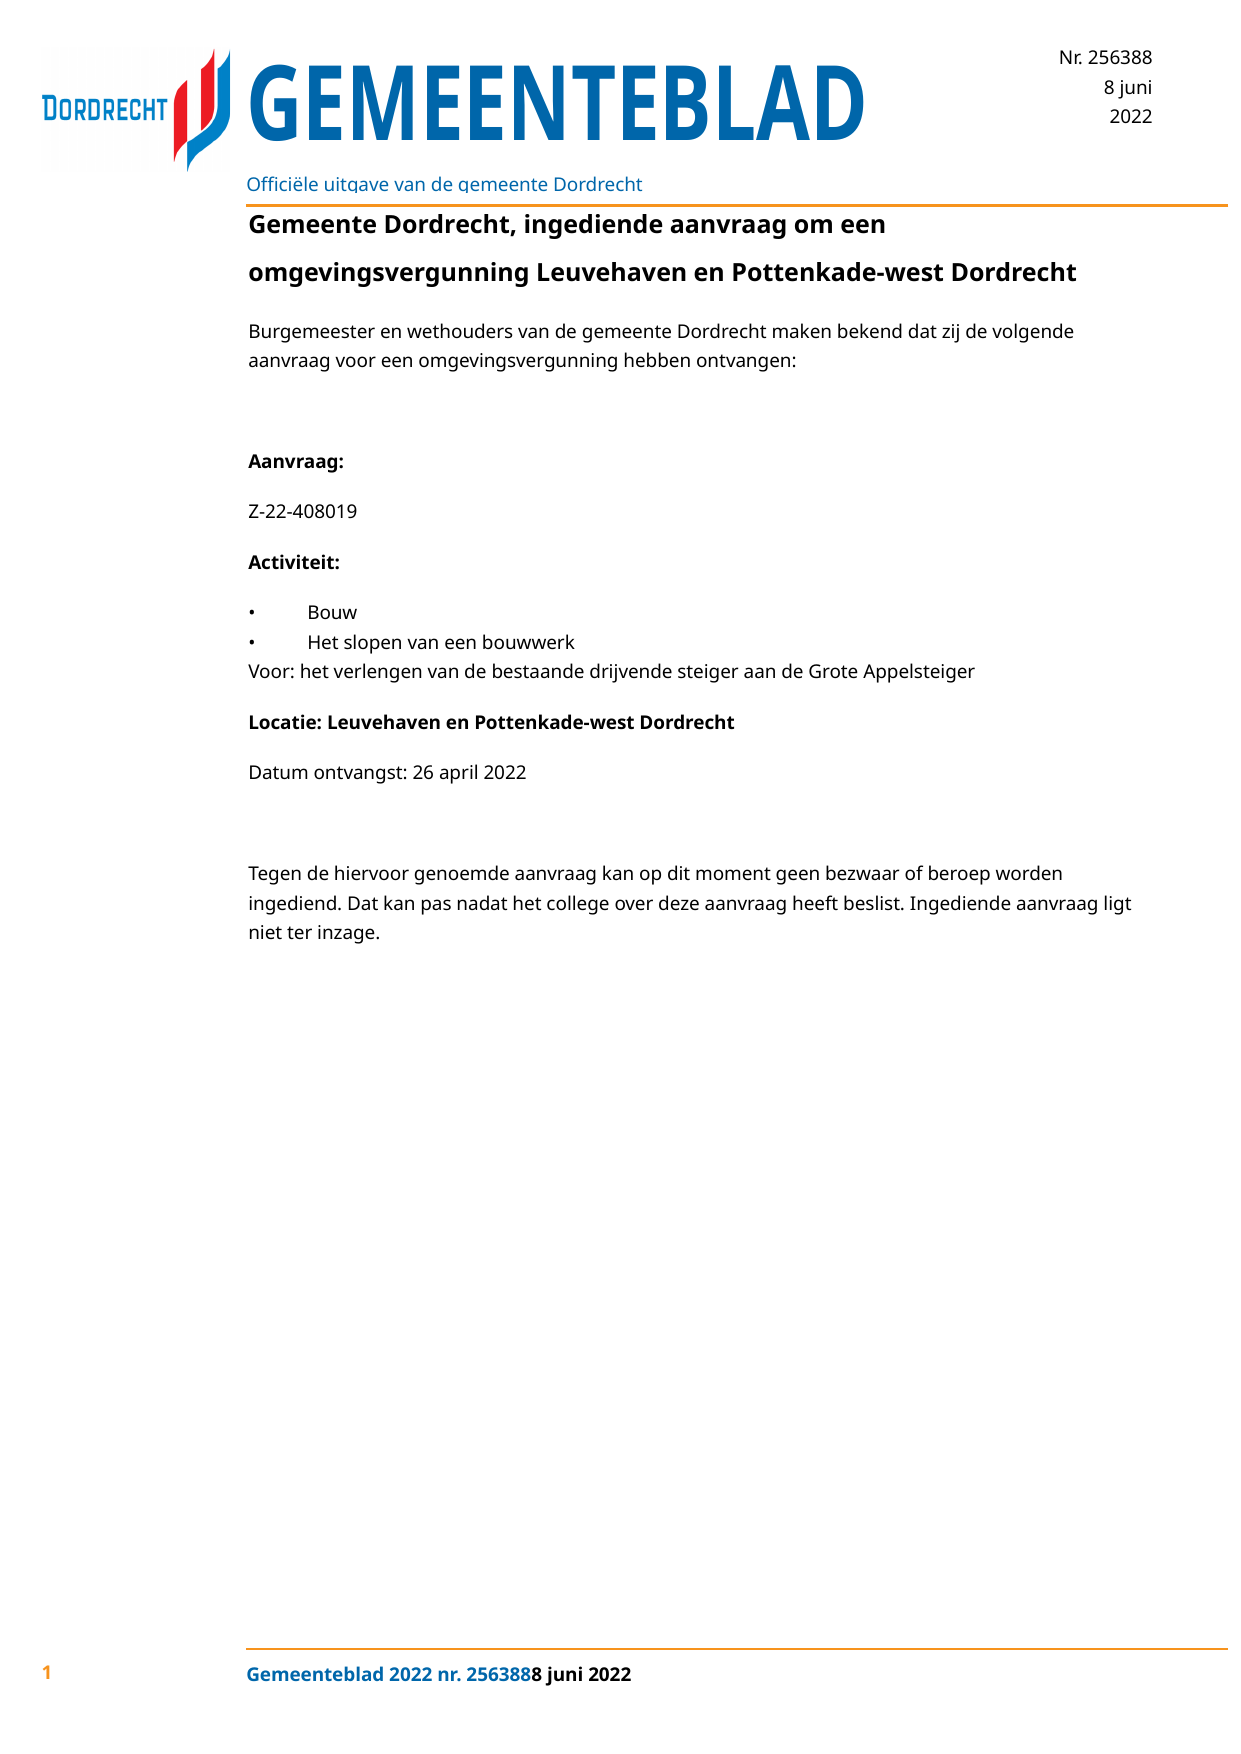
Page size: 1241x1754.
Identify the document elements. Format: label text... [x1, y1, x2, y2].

list Bouw [248, 599, 1152, 625]
text Voor: het verlengen van de bestaande drijvende steiger aan de Grote Appelsteiger [248, 659, 1152, 684]
text Activiteit: [248, 549, 1152, 575]
text Burgemeester en wethouders van de gemeente Dordrecht maken bekend dat zij de volgende aanvraag voor een omgevingsvergunning hebben ontvangen: [248, 318, 1152, 373]
picture [41, 47, 231, 172]
text Datum ontvangst: 26 april 2022 [248, 759, 1152, 785]
text Z-22-408019 [248, 499, 1152, 524]
text Tegen de hiervoor genoemde aanvraag kan op dit moment geen bezwaar of beroep worden ingediend. Dat kan pas nadat het college over deze aanvraag heeft beslist. Ingediende aanvraag ligt niet ter inzage. [248, 860, 1152, 945]
text Aanvraag: [248, 448, 1152, 474]
text Gemeente Dordrecht, ingediende aanvraag om een omgevingsvergunning Leuvehaven en Pottenkade-west Dordrecht [248, 207, 1152, 288]
text Locatie: Leuvehaven en Pottenkade-west Dordrecht [248, 709, 1152, 735]
list Het slopen van een bouwwerk [248, 629, 1152, 655]
